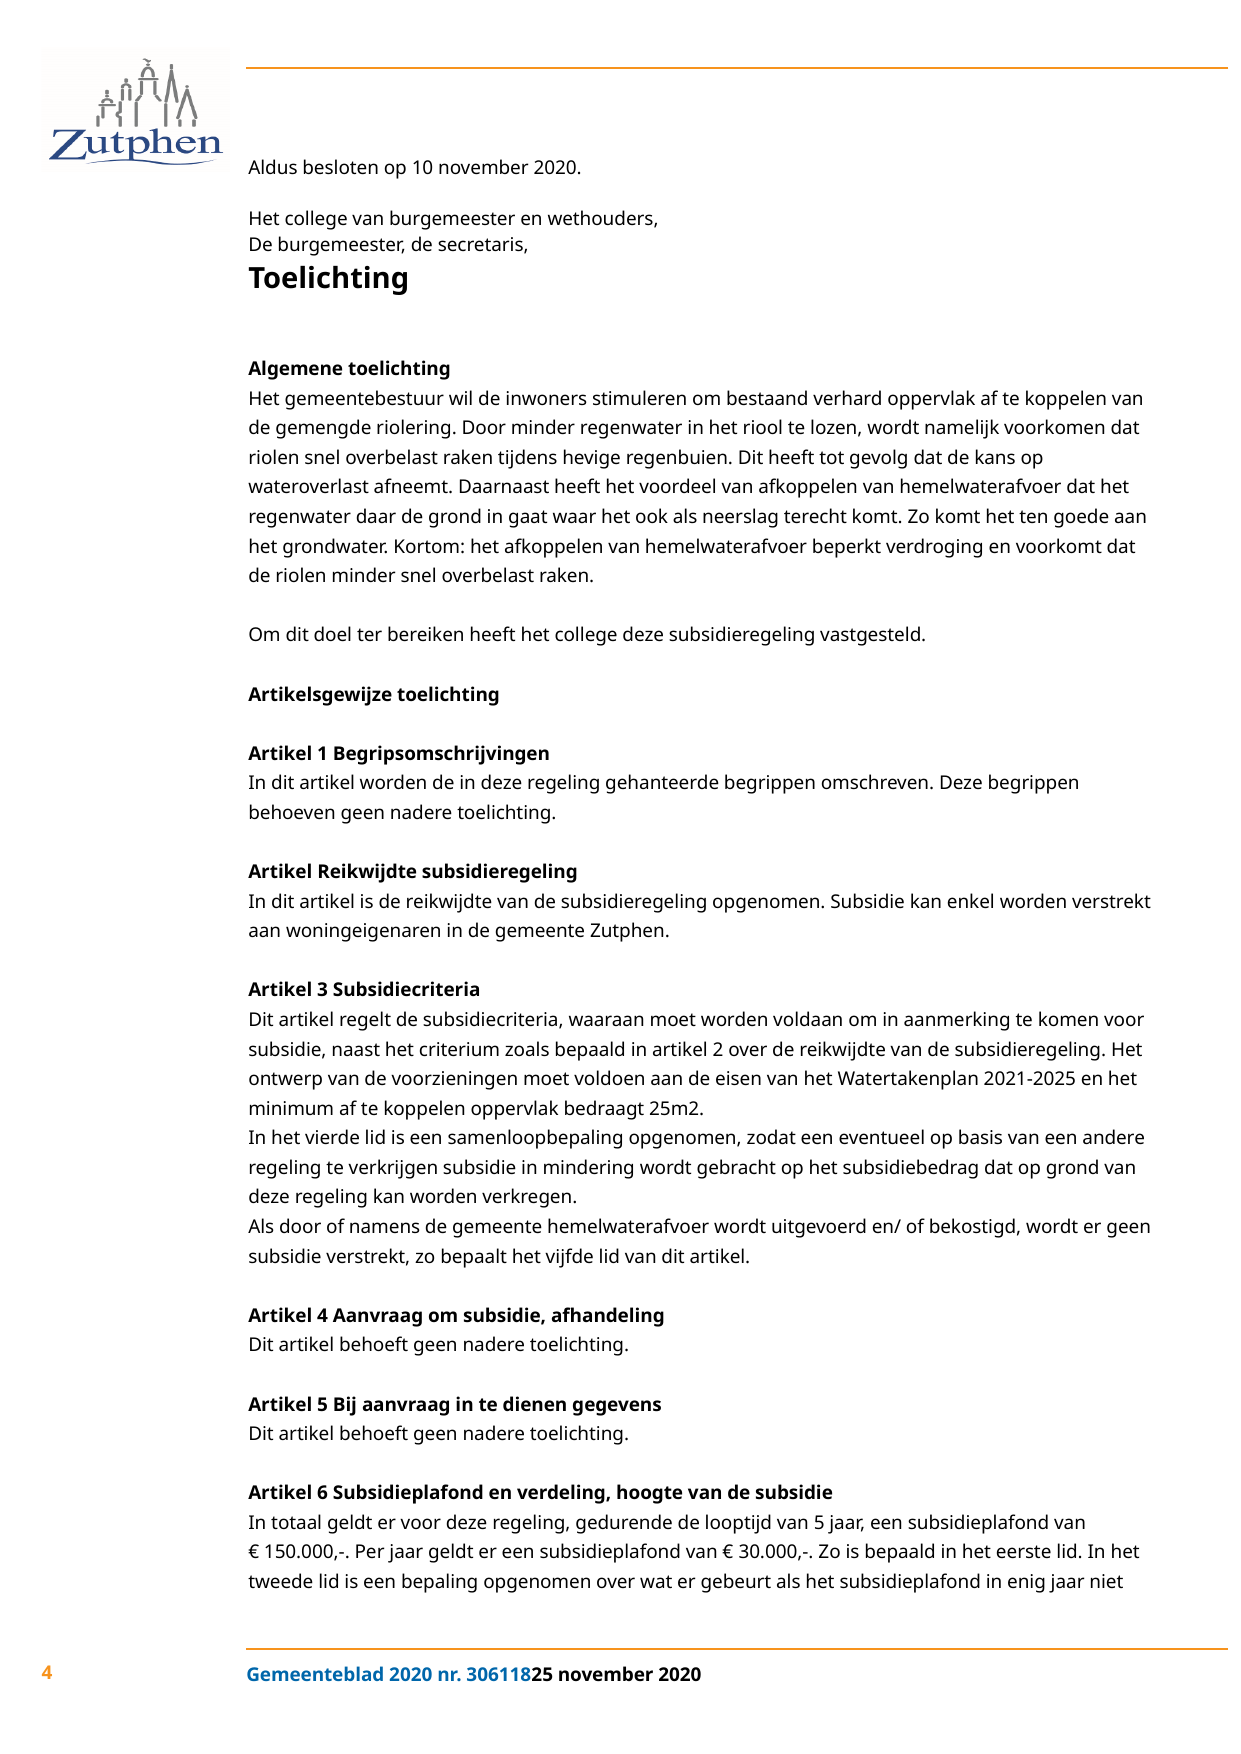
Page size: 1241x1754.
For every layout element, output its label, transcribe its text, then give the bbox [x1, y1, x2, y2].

text Dit artikel regelt de subsidiecriteria, waaraan moet worden voldaan om in aanmerking te komen voor subsidie, naast het criterium zoals bepaald in artikel 2 over de reikwijdte van de subsidieregeling. Het ontwerp van de voorzieningen moet voldoen aan de eisen van het Watertakenplan 2021-2025 en het minimum af te koppelen oppervlak bedraagt 25m2. [248, 1006, 1152, 1121]
text De burgemeester, de secretaris, [248, 231, 1152, 257]
text In totaal geldt er voor deze regeling, gedurende de looptijd van 5 jaar, een subsidieplafond van € 150.000,-. Per jaar geldt er een subsidieplafond van € 30.000,-. Zo is bepaald in het eerste lid. In het tweede lid is een bepaling opgenomen over wat er gebeurt als het subsidieplafond in enig jaar niet [248, 1509, 1152, 1594]
text Om dit doel ter bereiken heeft het college deze subsidieregeling vastgesteld. [248, 622, 1152, 647]
text In dit artikel worden de in deze regeling gehanteerde begrippen omschreven. Deze begrippen behoeven geen nadere toelichting. [248, 769, 1152, 825]
text Artikel 4 Aanvraag om subsidie, afhandeling [248, 1302, 1152, 1328]
text Dit artikel behoeft geen nadere toelichting. [248, 1420, 1152, 1446]
text Het college van burgemeester en wethouders, [248, 205, 1152, 231]
text Artikel 1 Begripsomschrijvingen [248, 740, 1152, 766]
picture [41, 47, 231, 172]
text Artikel 6 Subsidieplafond en verdeling, hoogte van de subsidie [248, 1479, 1152, 1505]
text Het gemeentebestuur wil de inwoners stimuleren om bestaand verhard oppervlak af te koppelen van de gemengde riolering. Door minder regenwater in het riool te lozen, wordt namelijk voorkomen dat riolen snel overbelast raken tijdens hevige regenbuien. Dit heeft tot gevolg dat de kans op wateroverlast afneemt. Daarnaast heeft het voordeel van afkoppelen van hemelwaterafvoer dat het regenwater daar de grond in gaat waar het ook als neerslag terecht komt. Zo komt het ten goede aan het grondwater. Kortom: het afkoppelen van hemelwaterafvoer beperkt verdroging en voorkomt dat de riolen minder snel overbelast raken. [248, 385, 1152, 588]
text In het vierde lid is een samenloopbepaling opgenomen, zodat een eventueel op basis van een andere regeling te verkrijgen subsidie in mindering wordt gebracht op het subsidiebedrag dat op grond van deze regeling kan worden verkregen. [248, 1124, 1152, 1209]
text Toelichting [248, 257, 1152, 297]
text Als door of namens de gemeente hemelwaterafvoer wordt uitgevoerd en/ of bekostigd, wordt er geen subsidie verstrekt, zo bepaalt het vijfde lid van dit artikel. [248, 1213, 1152, 1268]
text Algemene toelichting [248, 355, 1152, 381]
text Artikel Reikwijdte subsidieregeling [248, 858, 1152, 884]
text Aldus besloten op 10 november 2020. [248, 154, 1152, 180]
text Artikelsgewijze toelichting [248, 681, 1152, 706]
text Dit artikel behoeft geen nadere toelichting. [248, 1332, 1152, 1357]
text In dit artikel is de reikwijdte van de subsidieregeling opgenomen. Subsidie kan enkel worden verstrekt aan woningeigenaren in de gemeente Zutphen. [248, 888, 1152, 943]
text Artikel 3 Subsidiecriteria [248, 977, 1152, 1002]
text Artikel 5 Bij aanvraag in te dienen gegevens [248, 1391, 1152, 1416]
